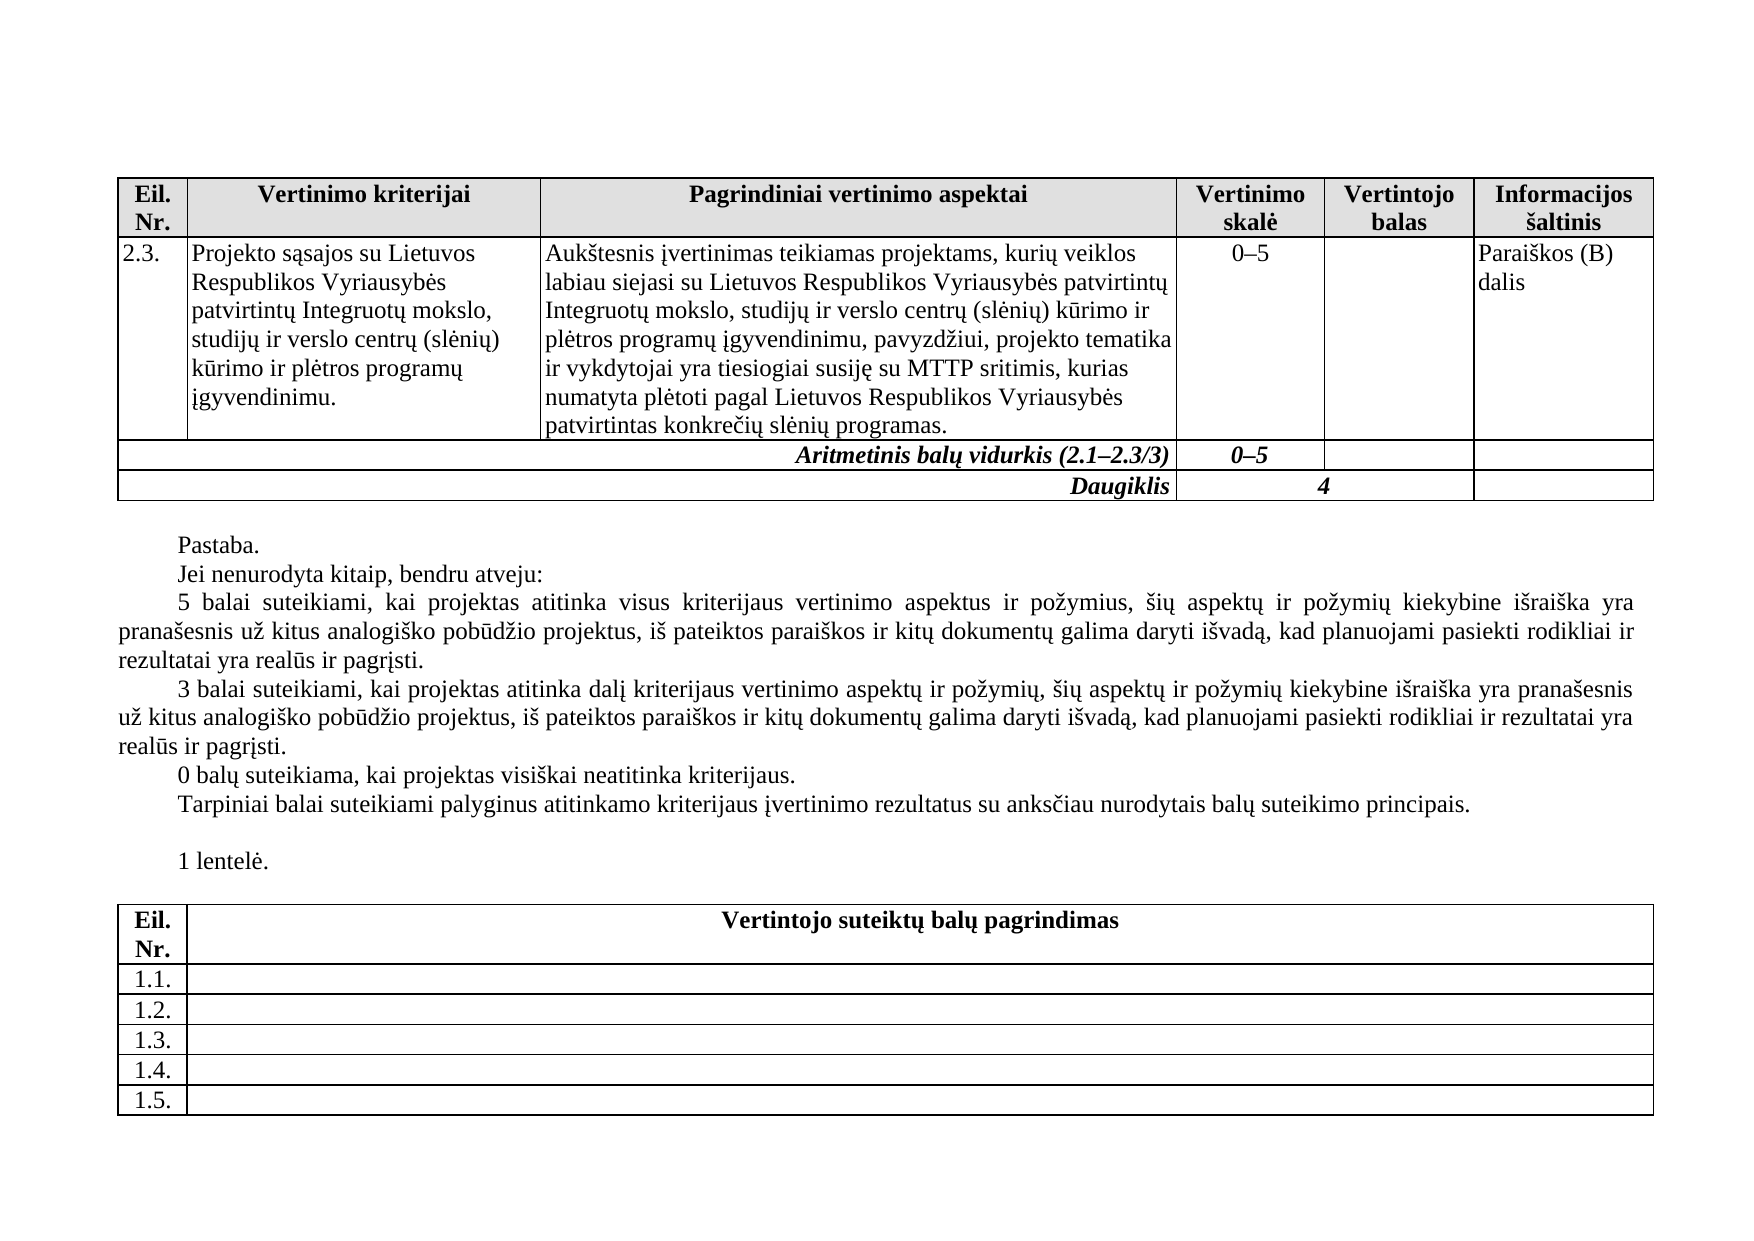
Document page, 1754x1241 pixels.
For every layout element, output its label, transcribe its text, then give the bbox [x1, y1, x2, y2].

text 0 balų suteikiama, kai projektas visiškai neatitinka kriterijaus. [118, 760, 1635, 789]
table_header Vertinimo skalė [1177, 179, 1324, 236]
table_cell 1.3. [119, 1025, 186, 1054]
table_cell 1.5. [119, 1086, 186, 1114]
text Pastaba. [118, 530, 1635, 559]
table_cell [188, 1025, 1653, 1054]
table_header Pagrindiniai vertinimo aspektai [541, 179, 1176, 236]
table_header Vertintojo balas [1325, 179, 1473, 236]
table_header Vertinimo kriterijai [188, 179, 540, 236]
table_header Eil. Nr. [119, 905, 186, 963]
table_cell [188, 1086, 1653, 1114]
table_cell 1.4. [119, 1055, 186, 1084]
table_cell [1325, 238, 1473, 439]
text 3 balai suteikiami, kai projektas atitinka dalį kriterijaus vertinimo aspektų ir požymių, šių aspektų ir požymių kiekybine išraiška yra pranašesnis už kitus analogiško pobūdžio projektus, iš pateiktos paraiškos ir kitų dokumentų galima daryti išvadą, kad planuojami pasiekti rodikliai ir rezultatai yra realūs ir pagrįsti. [118, 674, 1635, 760]
table_cell [188, 1055, 1653, 1084]
table_cell 0–5 [1177, 238, 1324, 439]
text 5 balai suteikiami, kai projektas atitinka visus kriterijaus vertinimo aspektus ir požymius, šių aspektų ir požymių kiekybine išraiška yra pranašesnis už kitus analogiško pobūdžio projektus, iš pateiktos paraiškos ir kitų dokumentų galima daryti išvadą, kad planuojami pasiekti rodikliai ir rezultatai yra realūs ir pagrįsti. [118, 587, 1635, 674]
table_header Vertintojo suteiktų balų pagrindimas [188, 905, 1653, 963]
table_cell 1.1. [119, 965, 186, 993]
table_cell Projekto sąsajos su Lietuvos Respublikos Vyriausybės patvirtintų Integruotų mokslo, studijų ir verslo centrų (slėnių) kūrimo ir plėtros programų įgyvendinimu. [188, 238, 540, 439]
table_cell [1325, 441, 1473, 469]
table_cell 2.3. [119, 238, 187, 439]
text 1 lentelė. [118, 846, 1635, 875]
table_header Informacijos šaltinis [1475, 179, 1653, 236]
table_cell Paraiškos (B) dalis [1475, 238, 1653, 439]
table_cell Aritmetinis balų vidurkis (2.1–2.3/3) [119, 441, 1176, 469]
text Jei nenurodyta kitaip, bendru atveju: [118, 559, 1635, 587]
table_cell Daugiklis [119, 471, 1176, 500]
text Tarpiniai balai suteikiami palyginus atitinkamo kriterijaus įvertinimo rezultatus su anksčiau nurodytais balų suteikimo principais. [118, 789, 1635, 817]
table_header Eil. Nr. [119, 179, 187, 236]
table_cell [1475, 441, 1653, 469]
table_cell 0–5 [1177, 441, 1324, 469]
table_cell 4 [1177, 471, 1473, 500]
table_cell Aukštesnis įvertinimas teikiamas projektams, kurių veiklos labiau siejasi su Lietuvos Respublikos Vyriausybės patvirtintų Integruotų mokslo, studijų ir verslo centrų (slėnių) kūrimo ir plėtros programų įgyvendinimu, pavyzdžiui, projekto tematika ir vykdytojai yra tiesiogiai susiję su MTTP sritimis, kurias numatyta plėtoti pagal Lietuvos Respublikos Vyriausybės patvirtintas konkrečių slėnių programas. [541, 238, 1176, 439]
table_cell [1475, 471, 1653, 500]
table_cell 1.2. [119, 995, 186, 1023]
table_cell [188, 995, 1653, 1023]
table_cell [188, 965, 1653, 993]
